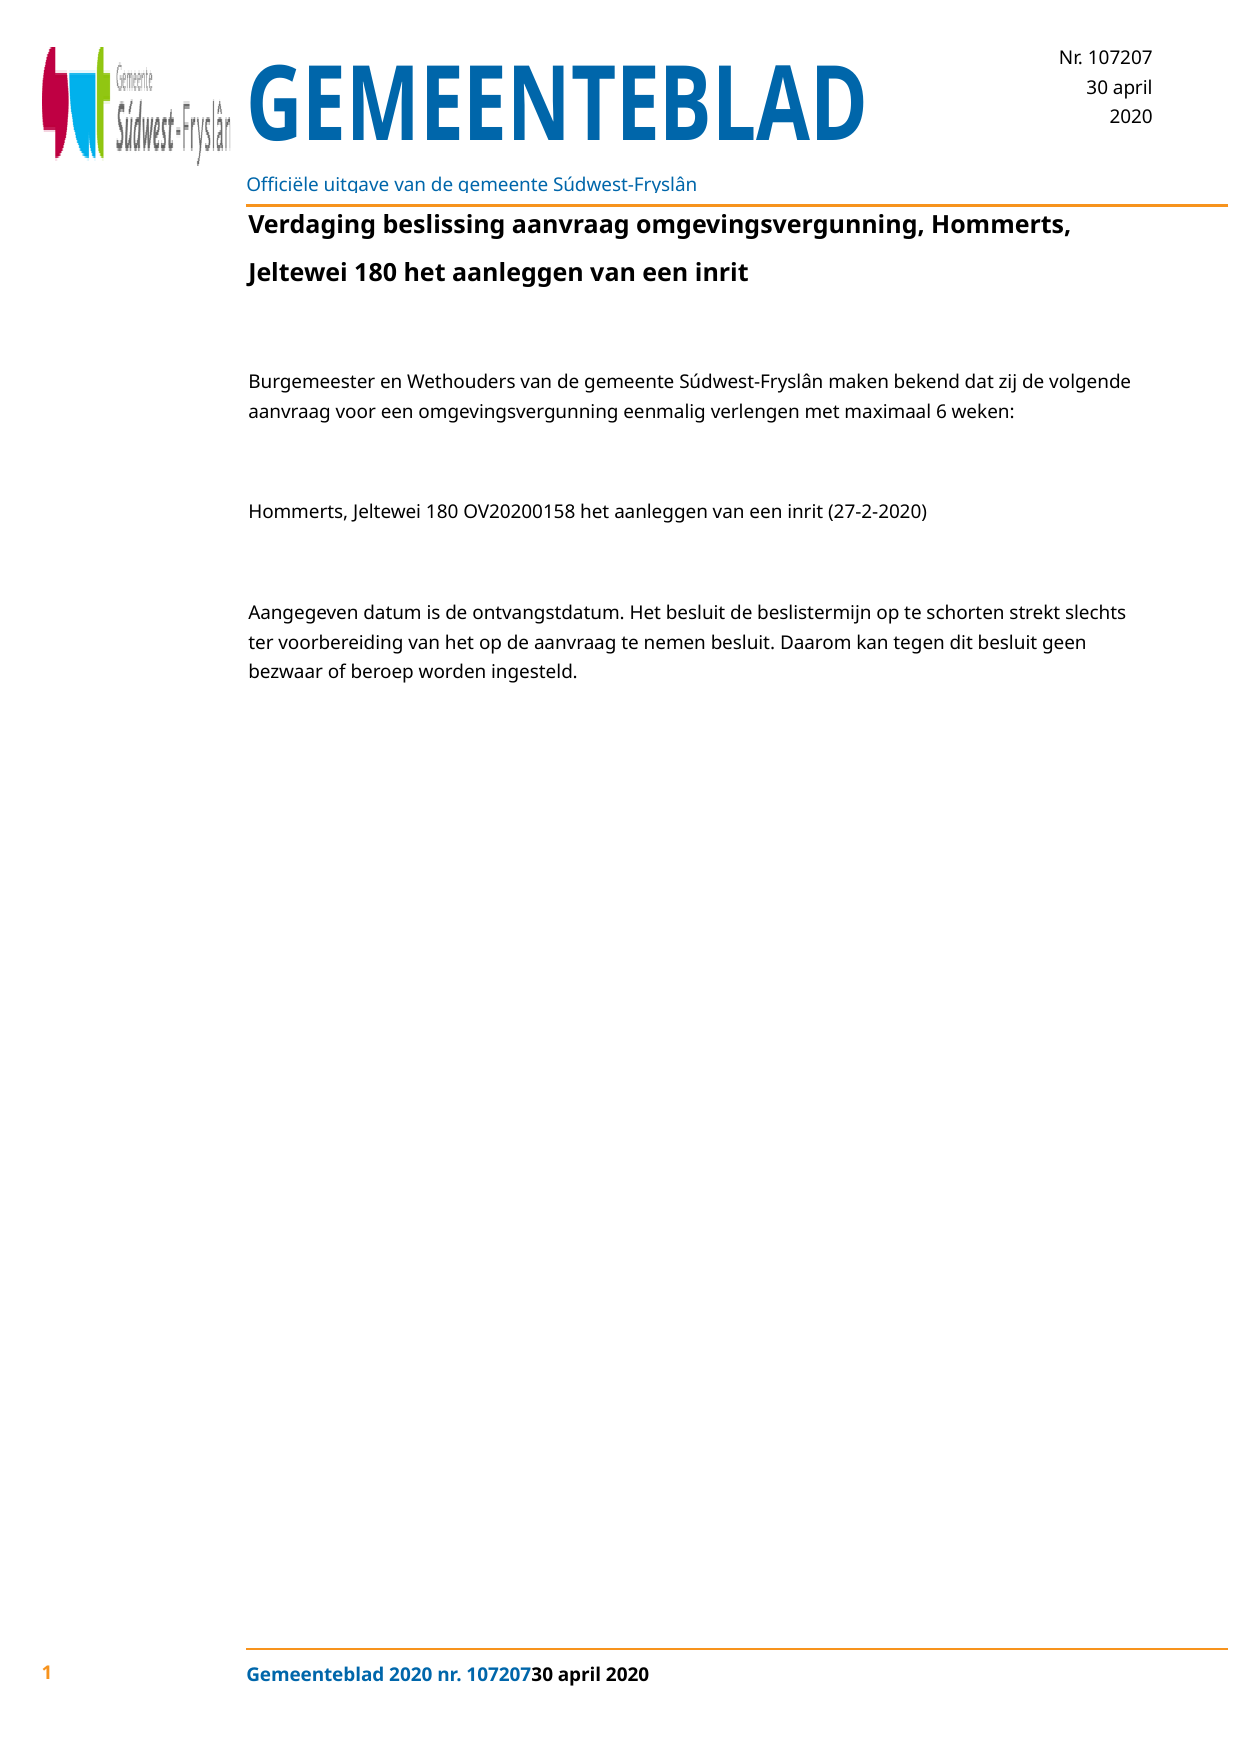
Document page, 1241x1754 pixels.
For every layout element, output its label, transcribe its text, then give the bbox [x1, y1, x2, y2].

text Burgemeester en Wethouders van de gemeente Súdwest-Fryslân maken bekend dat zij de volgende aanvraag voor een omgevingsvergunning eenmalig verlengen met maximaal 6 weken: [248, 368, 1152, 424]
text Aangegeven datum is de ontvangstdatum. Het besluit de beslistermijn op te schorten strekt slechts ter voorbereiding van het op de aanvraag te nemen besluit. Daarom kan tegen dit besluit geen bezwaar of beroep worden ingesteld. [248, 599, 1152, 684]
text Verdaging beslissing aanvraag omgevingsvergunning, Hommerts, Jeltewei 180 het aanleggen van een inrit [248, 207, 1152, 288]
picture [41, 47, 231, 172]
text Hommerts, Jeltewei 180 OV20200158 het aanleggen van een inrit (27-2-2020) [248, 499, 1152, 524]
